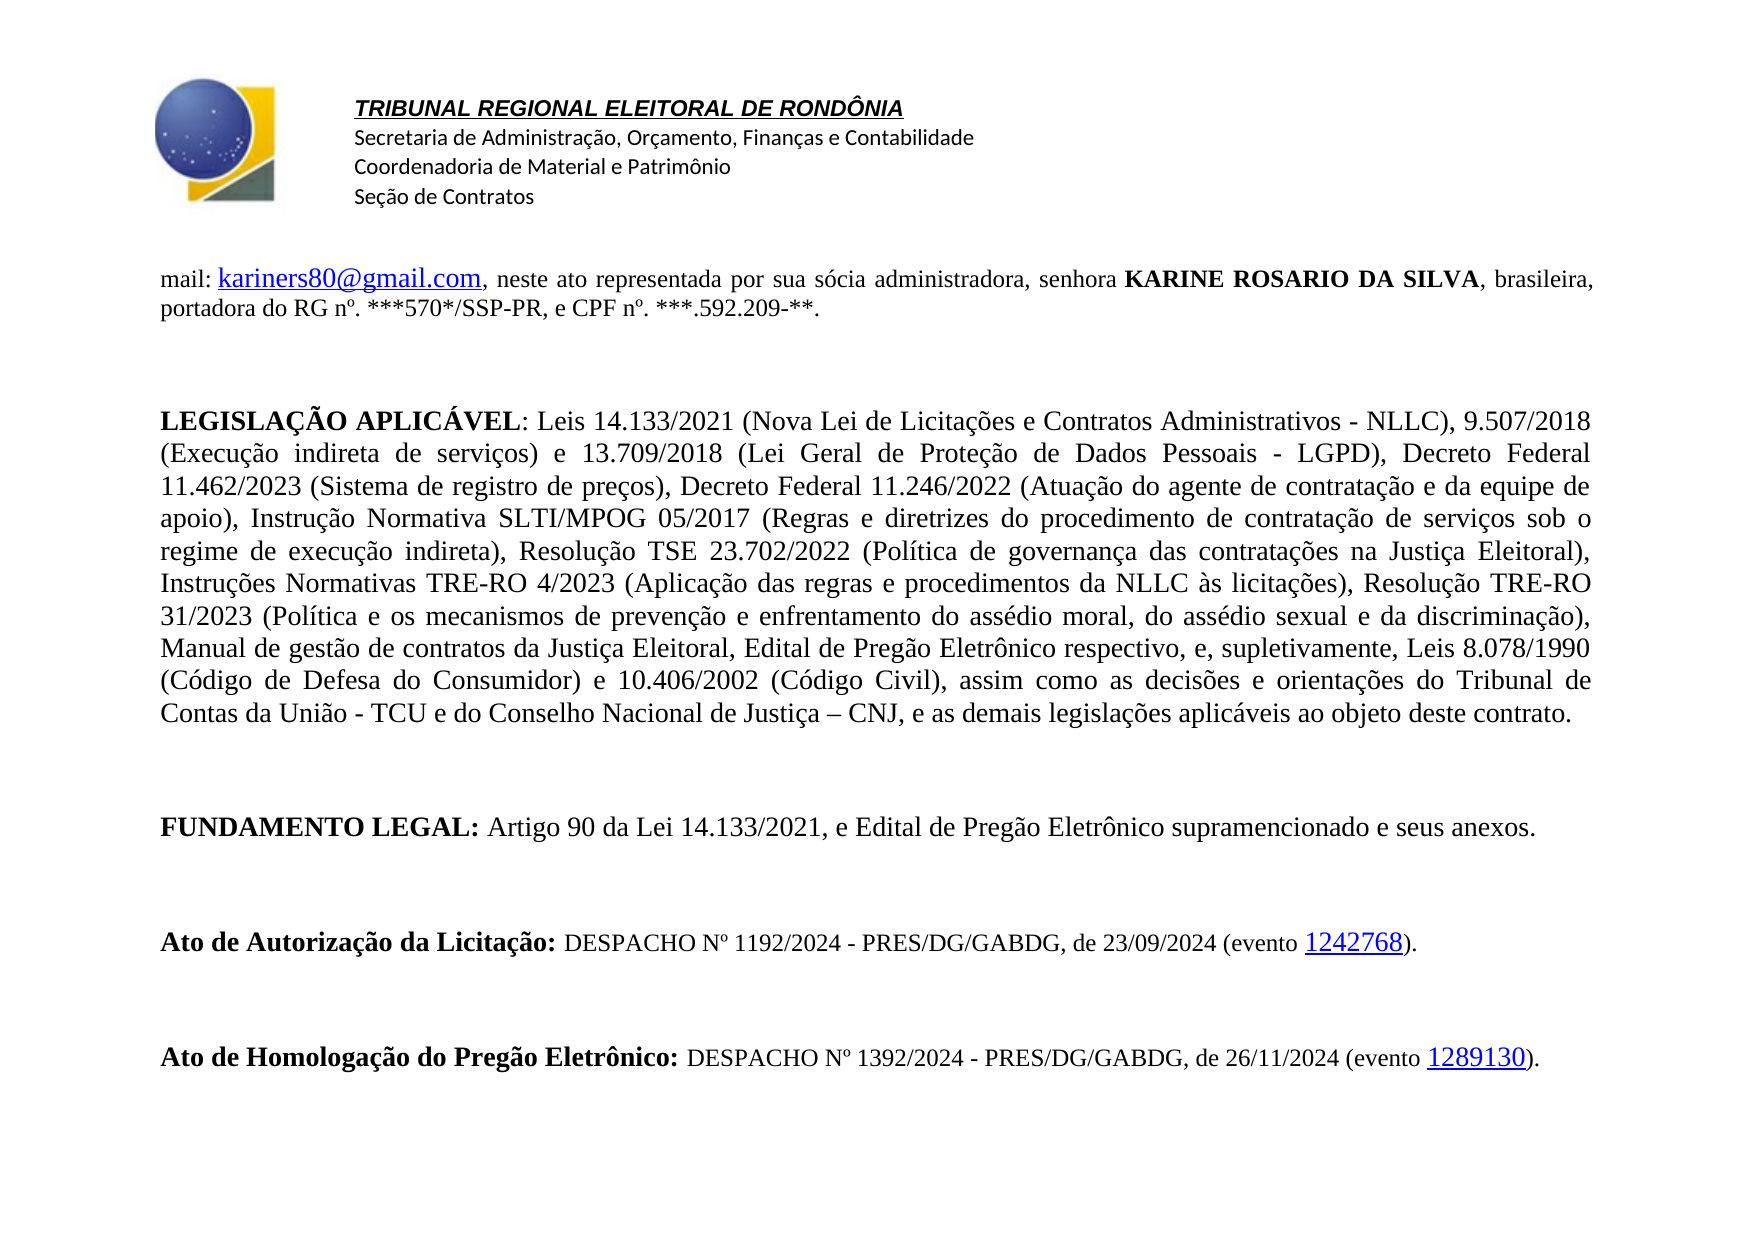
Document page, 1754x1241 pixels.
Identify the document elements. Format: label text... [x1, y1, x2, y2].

text mail: kariners80@gmail.com, neste ato representada por sua sócia administradora, senhora KARINE ROSARIO DA SILVA, brasileira, portadora do RG nº. ***570*/SSP-PR, e CPF nº. ***.592.209-**. [160, 261, 1594, 322]
text FUNDAMENTO LEGAL: Artigo 90 da Lei 14.133/2021, e Edital de Pregão Eletrônico supramencionado e seus anexos. [160, 811, 1594, 843]
text Ato de Homologação do Pregão Eletrônico: DESPACHO Nº 1392/2024 - PRES/DG/GABDG, de 26/11/2024 (evento 1289130). [160, 1040, 1594, 1072]
text Ato de Autorização da Licitação: DESPACHO Nº 1192/2024 - PRES/DG/GABDG, de 23/09/2024 (evento 1242768). [160, 925, 1594, 958]
text LEGISLAÇÃO APLICÁVEL: Leis 14.133/2021 (Nova Lei de Licitações e Contratos Administrativos - NLLC), 9.507/2018 (Execução indireta de serviços) e 13.709/2018 (Lei Geral de Proteção de Dados Pessoais - LGPD), Decreto Federal 11.462/2023 (Sistema de registro de preços), Decreto Federal 11.246/2022 (Atuação do agente de contratação e da equipe de apoio), Instrução Normativa SLTI/MPOG 05/2017 (Regras e diretrizes do procedimento de contratação de serviços sob o regime de execução indireta), Resolução TSE 23.702/2022 (Política de governança das contratações na Justiça Eleitoral), Instruções Normativas TRE-RO 4/2023 (Aplicação das regras e procedimentos da NLLC às licitações), Resolução TRE-RO 31/2023 (Política e os mecanismos de prevenção e enfrentamento do assédio moral, do assédio sexual e da discriminação), Manual de gestão de contratos da Justiça Eleitoral, Edital de Pregão Eletrônico respectivo, e, supletivamente, Leis 8.078/1990 (Código de Defesa do Consumidor) e 10.406/2002 (Código Civil), assim como as decisões e orientações do Tribunal de Contas da União - TCU e do Conselho Nacional de Justiça – CNJ, e as demais legislações aplicáveis ao objeto deste contrato. [160, 404, 1594, 728]
